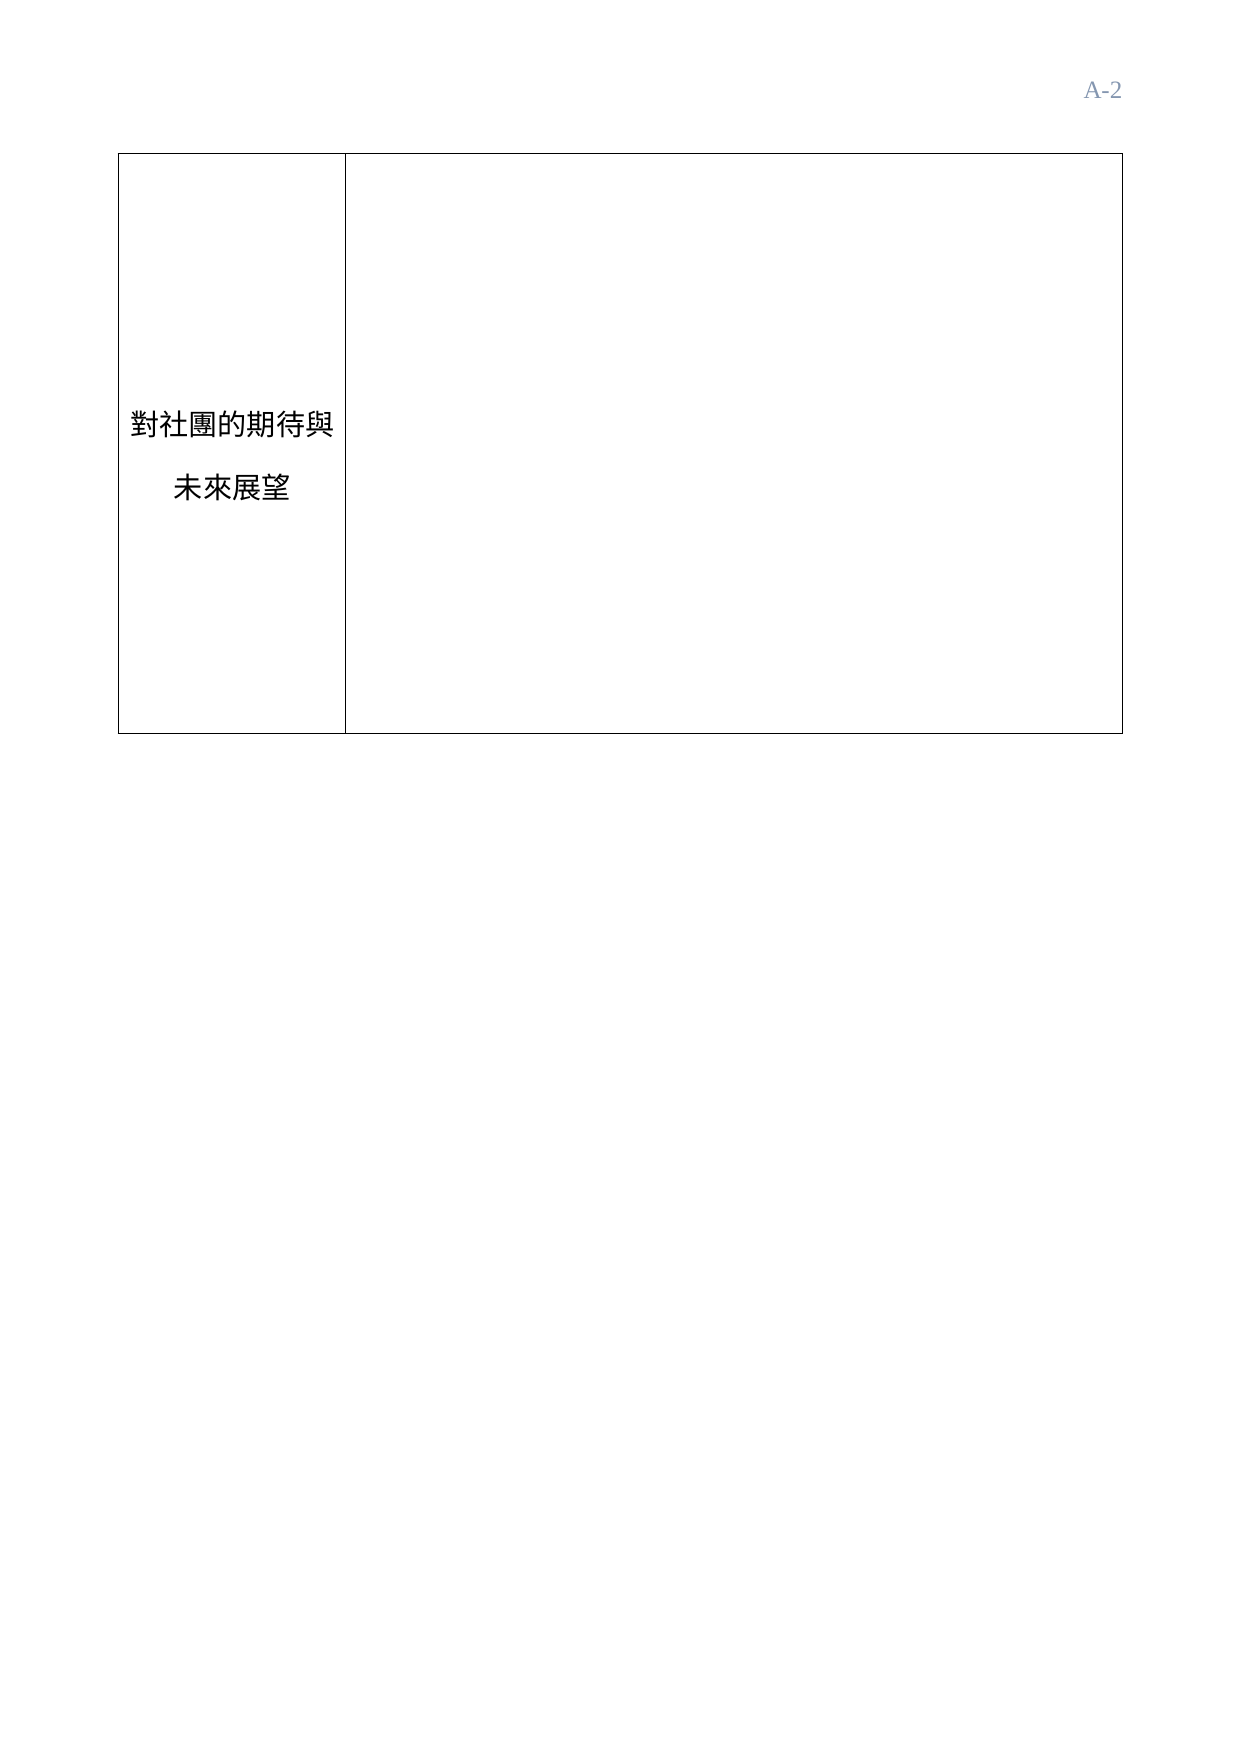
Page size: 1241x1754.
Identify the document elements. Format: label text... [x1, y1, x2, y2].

table_cell [346, 154, 1122, 733]
table_cell 對社團的期待與未來展望 [119, 154, 345, 733]
